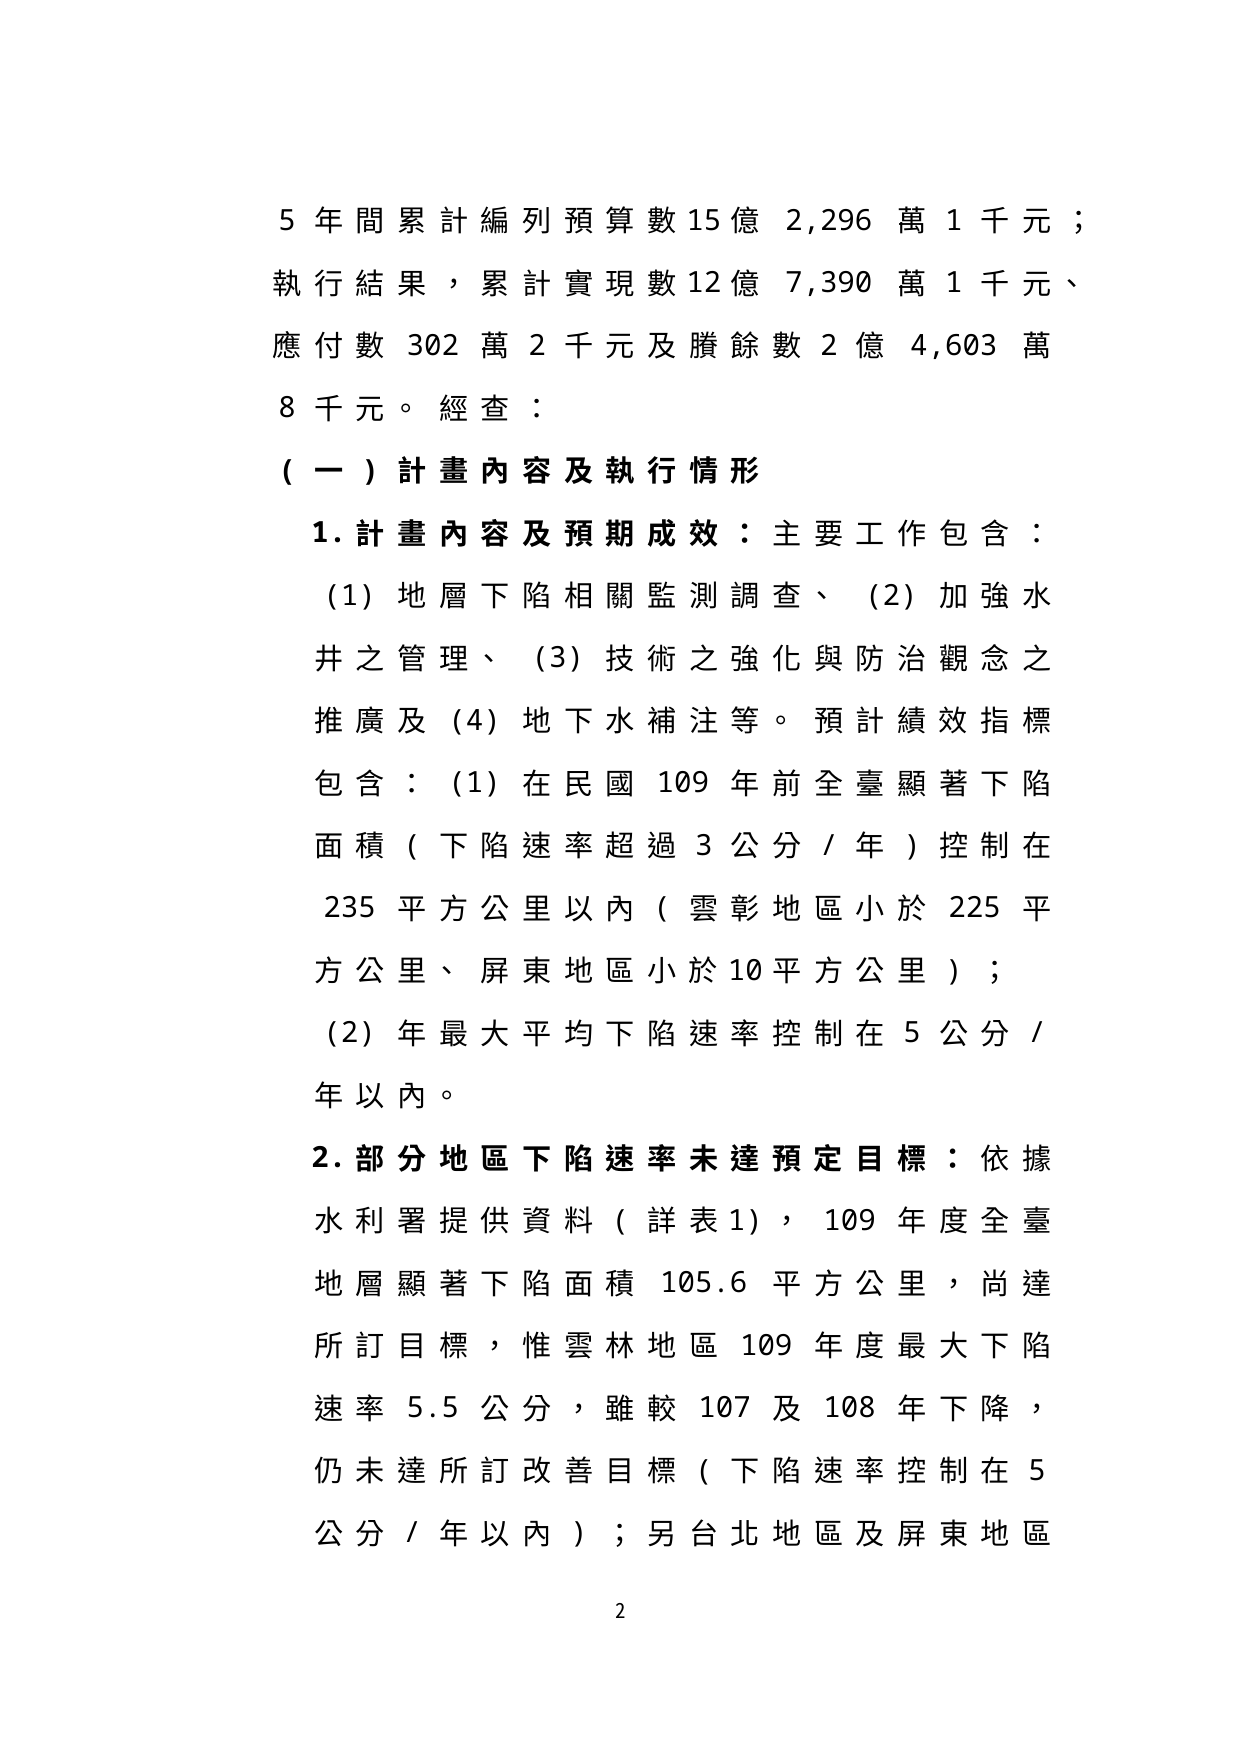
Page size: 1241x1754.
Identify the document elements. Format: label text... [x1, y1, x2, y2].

text 2.部分地區下陷速率未達預定目標：依據水利署提供資料(詳表1)，109年度全臺地層顯著下陷面積105.6平方公里，尚達所訂目標，惟雲林地區109年度最大下陷速率5.5公分，雖較107及108年下降，仍未達所訂改善目標(下陷速率控制在5公分/年以內)；另台北地區及屏東地區 [271, 1115, 1058, 1552]
text 為解決我國地層下陷問題，行政院於100年8月核定「雲彰地區長期地層下陷具體解決方案暨行動計畫」，水利署據以配合自104年度起推動「地下水保育管理暨地層下陷防治第2期計畫(104-109年)」，已於109年度屆期，計畫總經費21億944萬元，5年間累計編列預算數15億2,296萬1千元；執行結果，累計實現數12億7,390萬1千元、應付數302萬2千元及賸餘數2億4,603萬8千元。經查： [242, 177, 1058, 427]
text (一)計畫內容及執行情形 [242, 427, 1058, 490]
text 1.計畫內容及預期成效：主要工作包含：(1)地層下陷相關監測調查、(2)加強水井之管理、(3)技術之強化與防治觀念之推廣及(4)地下水補注等。預計績效指標包含：(1)在民國109年前全臺顯著下陷面積(下陷速率超過3公分/年)控制在235平方公里以內(雲彰地區小於225平方公里、屏東地區小於10平方公里)；(2)年最大平均下陷速率控制在5公分/年以內。 [271, 490, 1058, 1115]
